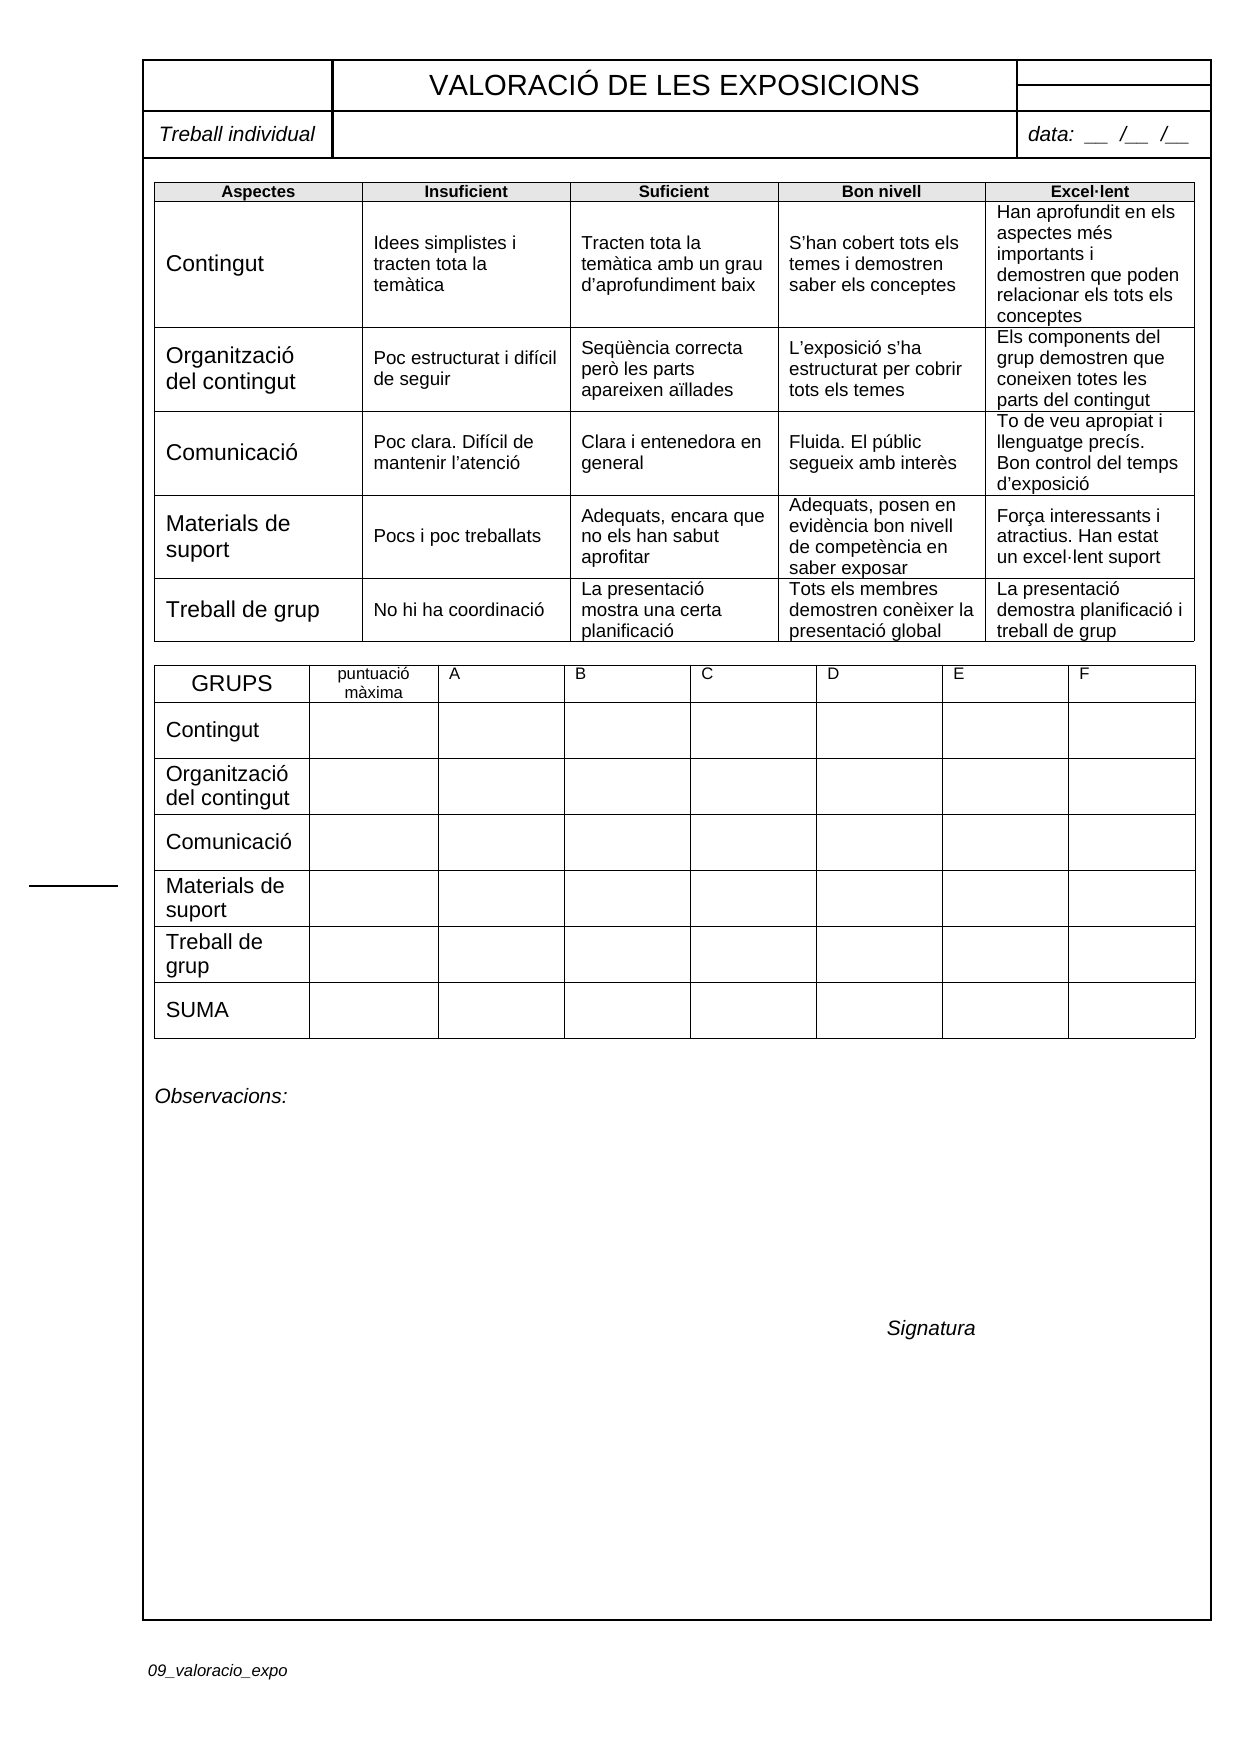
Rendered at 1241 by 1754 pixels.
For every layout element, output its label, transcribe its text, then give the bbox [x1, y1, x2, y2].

table_cell La presentació mostra una certa planificació [571, 579, 778, 641]
table_cell [565, 759, 690, 814]
table_header Excel·lent [986, 183, 1194, 201]
table_cell [565, 871, 690, 926]
table_cell To de veu apropiat i llenguatge precís. Bon control del temps d’exposició [986, 412, 1194, 494]
table_cell Poc estructurat i difícil de seguir [363, 328, 570, 411]
table_header Suficient [571, 183, 778, 201]
table_cell [439, 927, 564, 982]
table_header Aspectes [155, 183, 362, 201]
table_cell [310, 815, 438, 870]
table_cell Organització del contingut [155, 328, 362, 411]
table_cell [817, 703, 942, 758]
table_cell [943, 759, 1068, 814]
table_cell [439, 703, 564, 758]
table_cell [310, 759, 438, 814]
table_cell Tracten tota la temàtica amb un grau d’aprofundiment baix [571, 202, 778, 327]
table_cell [1069, 983, 1195, 1038]
table_cell Força interessants i atractius. Han estat un excel·lent suport [986, 496, 1194, 578]
table_cell [1069, 759, 1195, 814]
table_cell [943, 983, 1068, 1038]
table_cell Materials de suport [155, 871, 309, 926]
table_cell [565, 703, 690, 758]
table_cell [439, 815, 564, 870]
table_header F [1069, 666, 1195, 702]
table_cell Materials de suport [155, 496, 362, 578]
table_cell Seqüència correcta però les parts apareixen aïllades [571, 328, 778, 411]
table_header [1018, 61, 1210, 84]
table_cell [943, 815, 1068, 870]
table_header A [439, 666, 564, 702]
table_cell [310, 871, 438, 926]
table_cell [439, 759, 564, 814]
table_cell [691, 703, 816, 758]
table_cell Idees simplistes i tracten tota la temàtica [363, 202, 570, 327]
table_cell [691, 871, 816, 926]
table_cell Treball de grup [155, 927, 309, 982]
table_cell data: __ /__ /__ [1018, 112, 1210, 157]
table_cell [817, 983, 942, 1038]
table_cell [565, 983, 690, 1038]
table_cell [1069, 703, 1195, 758]
table_cell Han aprofundit en els aspectes més importants i demostren que poden relacionar els tots els conceptes [986, 202, 1194, 327]
table_cell Contingut [155, 703, 309, 758]
table_cell [439, 871, 564, 926]
table_cell [334, 112, 1016, 157]
table_cell Observacions: Signatura [144, 159, 1210, 1619]
table_cell [1069, 815, 1195, 870]
table_cell SUMA [155, 983, 309, 1038]
table_cell Treball de grup [155, 579, 362, 641]
table_cell [943, 871, 1068, 926]
table_cell [817, 759, 942, 814]
table_cell [691, 759, 816, 814]
table_header D [817, 666, 942, 702]
table_cell Contingut [155, 202, 362, 327]
table_cell [565, 927, 690, 982]
table_cell Comunicació [155, 815, 309, 870]
table_header [144, 61, 331, 110]
table_cell [310, 703, 438, 758]
table_cell Pocs i poc treballats [363, 496, 570, 578]
table_header GRUPS [155, 666, 309, 702]
table_cell Els components del grup demostren que coneixen totes les parts del contingut [986, 328, 1194, 411]
table_header puntuació màxima [310, 666, 438, 702]
table_cell Treball individual [144, 112, 331, 157]
table_cell Organització del contingut [155, 759, 309, 814]
table_cell [565, 815, 690, 870]
table_cell S’han cobert tots els temes i demostren saber els conceptes [779, 202, 985, 327]
table_cell [817, 871, 942, 926]
table_cell [691, 927, 816, 982]
table_cell Adequats, posen en evidència bon nivell de competència en saber exposar [779, 496, 985, 578]
table_cell [691, 815, 816, 870]
table_cell Adequats, encara que no els han sabut aprofitar [571, 496, 778, 578]
table_cell Tots els membres demostren conèixer la presentació global [779, 579, 985, 641]
table_cell No hi ha coordinació [363, 579, 570, 641]
table_header B [565, 666, 690, 702]
table_header Insuficient [363, 183, 570, 201]
table_header VALORACIÓ DE LES EXPOSICIONS [334, 61, 1016, 110]
table_cell [310, 983, 438, 1038]
table_cell Comunicació [155, 412, 362, 494]
table_cell [817, 815, 942, 870]
table_cell Fluida. El públic segueix amb interès [779, 412, 985, 494]
table_cell [1069, 871, 1195, 926]
table_cell [943, 703, 1068, 758]
table_cell L’exposició s’ha estructurat per cobrir tots els temes [779, 328, 985, 411]
table_cell Clara i entenedora en general [571, 412, 778, 494]
table_cell [943, 927, 1068, 982]
table_header E [943, 666, 1068, 702]
table_header Bon nivell [779, 183, 985, 201]
table_cell [1069, 927, 1195, 982]
table_cell [439, 983, 564, 1038]
table_header C [691, 666, 816, 702]
table_cell [691, 983, 816, 1038]
table_cell Poc clara. Difícil de mantenir l’atenció [363, 412, 570, 494]
table_cell [310, 927, 438, 982]
table_cell La presentació demostra planificació i treball de grup [986, 579, 1194, 641]
table_cell [817, 927, 942, 982]
table_cell [1018, 86, 1210, 110]
